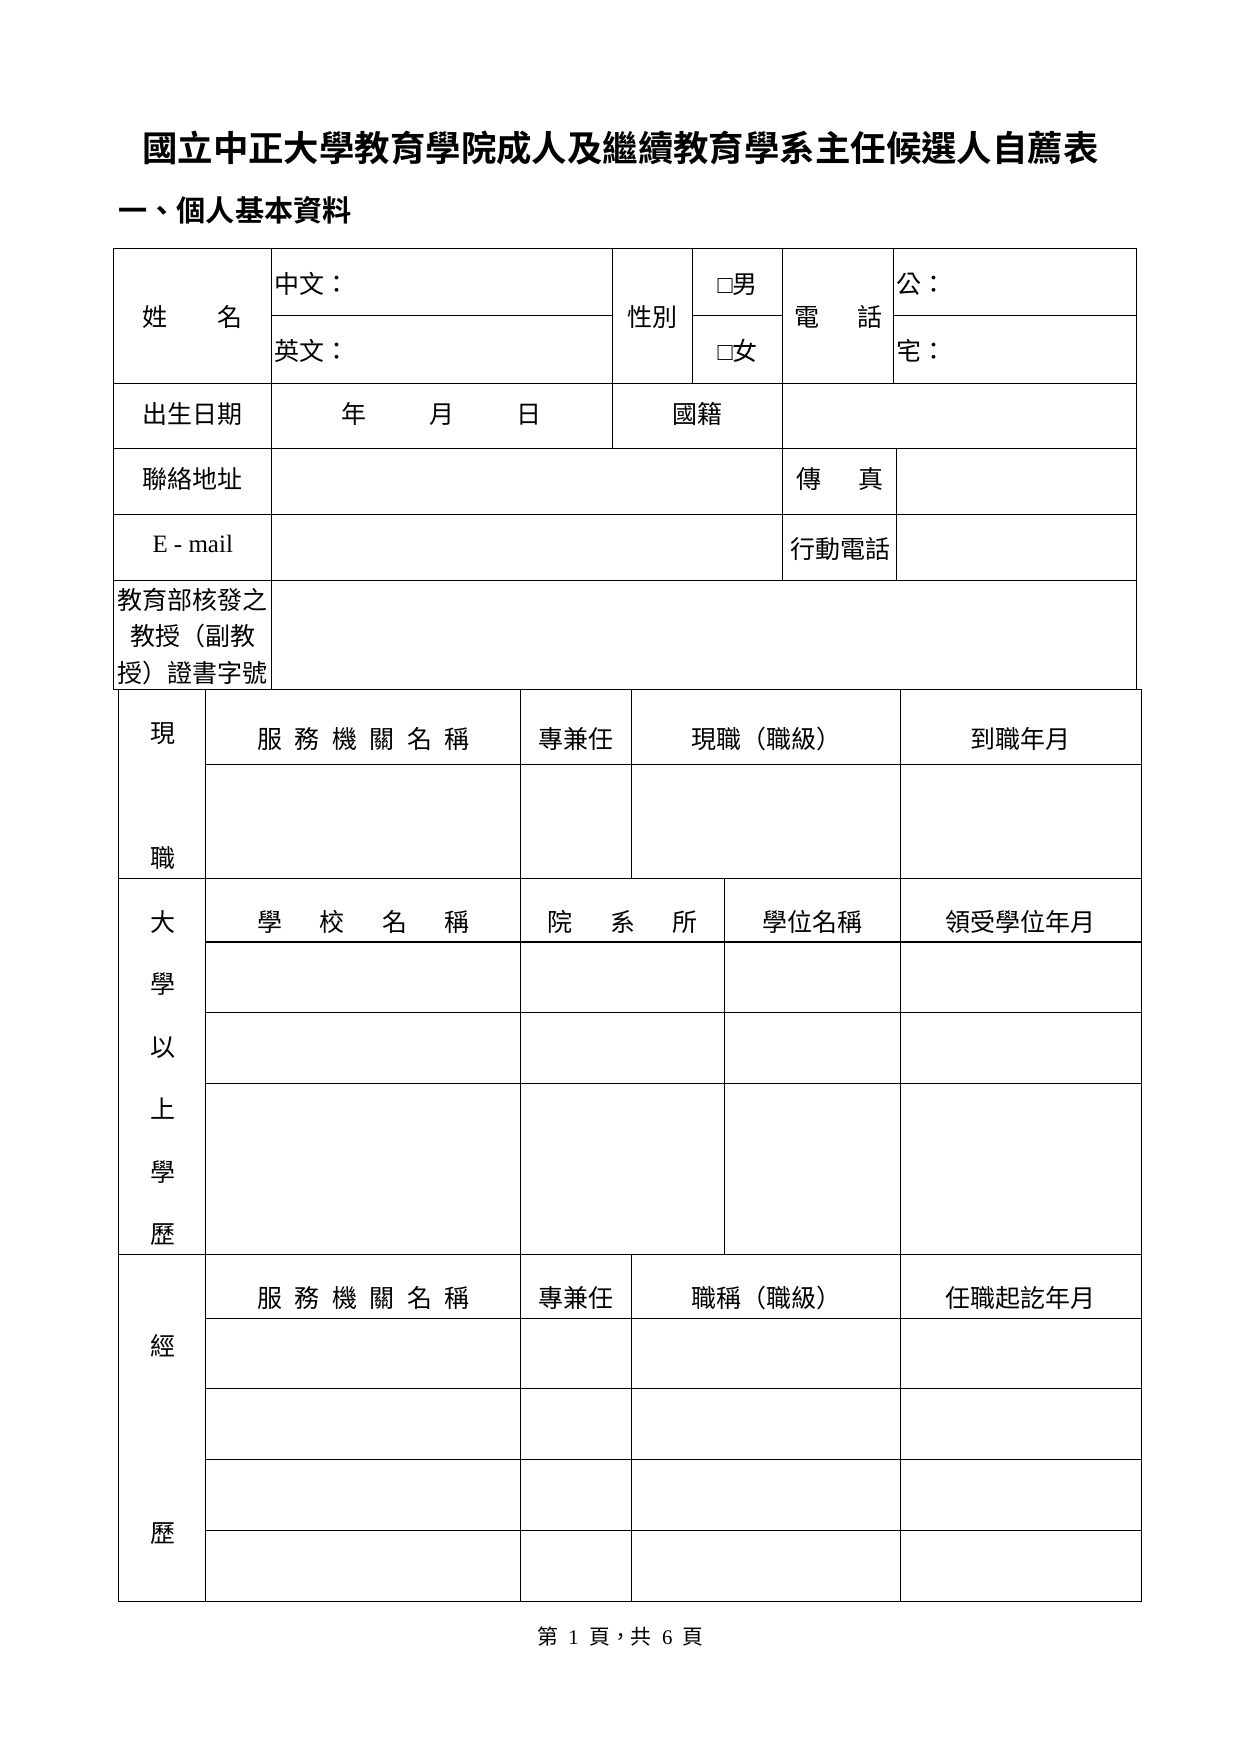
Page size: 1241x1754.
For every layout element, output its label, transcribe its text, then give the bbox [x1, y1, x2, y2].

table_header □男 [693, 249, 782, 315]
text 一、個人基本資料 [118, 167, 1122, 229]
table_cell [114, 690, 118, 764]
table_cell [114, 764, 118, 878]
table_cell [114, 1254, 118, 1317]
table_cell [1137, 448, 1141, 514]
table_cell [1137, 383, 1141, 448]
table_cell [206, 1084, 520, 1254]
table_cell [901, 1460, 1141, 1530]
table_cell [725, 1013, 900, 1083]
table_header 姓 名 [114, 249, 271, 383]
table_cell 服 務 機 關 名 稱 [206, 1255, 520, 1317]
table_cell 現 職 [119, 690, 205, 878]
table_cell [206, 1013, 520, 1083]
table_cell □女 [693, 316, 782, 383]
table_header 性別 [613, 249, 692, 383]
table_header 公： [894, 249, 1136, 315]
table_cell [901, 765, 1141, 878]
table_cell [521, 1389, 631, 1459]
table_header [1137, 248, 1141, 315]
table_cell 大 學 以 上 學 歷 [119, 879, 205, 1254]
table_cell 宅： [894, 316, 1136, 383]
table_cell 專兼任 [521, 690, 631, 764]
table_cell [114, 1012, 118, 1083]
table_cell [114, 1459, 118, 1530]
table_cell [725, 943, 900, 1012]
table_cell 學 校 名 稱 [206, 879, 520, 941]
table_header 電 話 [783, 249, 893, 383]
table_cell 領受學位年月 [901, 879, 1141, 941]
table_cell [1137, 315, 1141, 383]
table_cell 任職起訖年月 [901, 1255, 1141, 1317]
table_cell 經 歷 [119, 1255, 205, 1601]
table_cell E - mail [114, 515, 271, 579]
table_cell 服 務 機 關 名 稱 [206, 690, 520, 764]
table_cell [632, 1531, 900, 1601]
text 國立中正大學教育學院成人及繼續教育學系主任候選人自薦表 [118, 104, 1122, 167]
table_cell [521, 1460, 631, 1530]
table_cell [521, 765, 631, 878]
table_cell 國籍 [613, 384, 782, 448]
table_cell [901, 1084, 1141, 1254]
table_cell [521, 1531, 631, 1601]
table_cell [521, 1319, 631, 1388]
table_cell [901, 1319, 1141, 1388]
table_cell [114, 1388, 118, 1459]
table_cell [521, 943, 724, 1012]
table_cell [632, 1319, 900, 1388]
table_cell 職稱（職級） [632, 1255, 900, 1317]
table_cell [632, 1460, 900, 1530]
table_cell [114, 1530, 118, 1601]
table_cell [206, 1319, 520, 1388]
table_cell 現職（職級） [632, 690, 900, 764]
table_cell 出生日期 [114, 384, 271, 448]
table_cell [114, 1318, 118, 1388]
table_cell [632, 765, 900, 878]
table_cell [206, 1460, 520, 1530]
table_cell [272, 449, 782, 514]
table_cell 行動電話 [783, 515, 896, 579]
table_cell [897, 515, 1136, 579]
table_cell [206, 943, 520, 1012]
table_cell 到職年月 [901, 690, 1141, 764]
table_cell [114, 941, 118, 1012]
table_cell 英文： [272, 316, 612, 383]
table_cell [901, 943, 1141, 1012]
table_cell [206, 1531, 520, 1601]
table_cell [1137, 514, 1141, 579]
table_cell [783, 384, 1136, 448]
table_cell 專兼任 [521, 1255, 631, 1317]
table_cell [901, 1389, 1141, 1459]
table_cell [114, 878, 118, 941]
table_cell 院 系 所 [521, 879, 724, 941]
table_header 中文： [272, 249, 612, 315]
table_cell [206, 765, 520, 878]
table_cell [901, 1013, 1141, 1083]
table_cell [272, 515, 782, 579]
table_cell 學位名稱 [725, 879, 900, 941]
table_cell [901, 1531, 1141, 1601]
table_cell [206, 1389, 520, 1459]
table_cell [521, 1013, 724, 1083]
table_cell [725, 1084, 900, 1254]
table_cell [521, 1084, 724, 1254]
table_cell [1137, 580, 1141, 689]
table_cell [897, 449, 1136, 514]
table_cell 聯絡地址 [114, 449, 271, 514]
table_cell 年 月 日 [272, 384, 612, 448]
table_cell [632, 1389, 900, 1459]
table_cell 教育部核發之 教授（副教授）證書字號 [114, 581, 271, 689]
table_cell 傳 真 [783, 449, 896, 514]
table_cell [114, 1083, 118, 1254]
table_cell [272, 581, 1136, 689]
